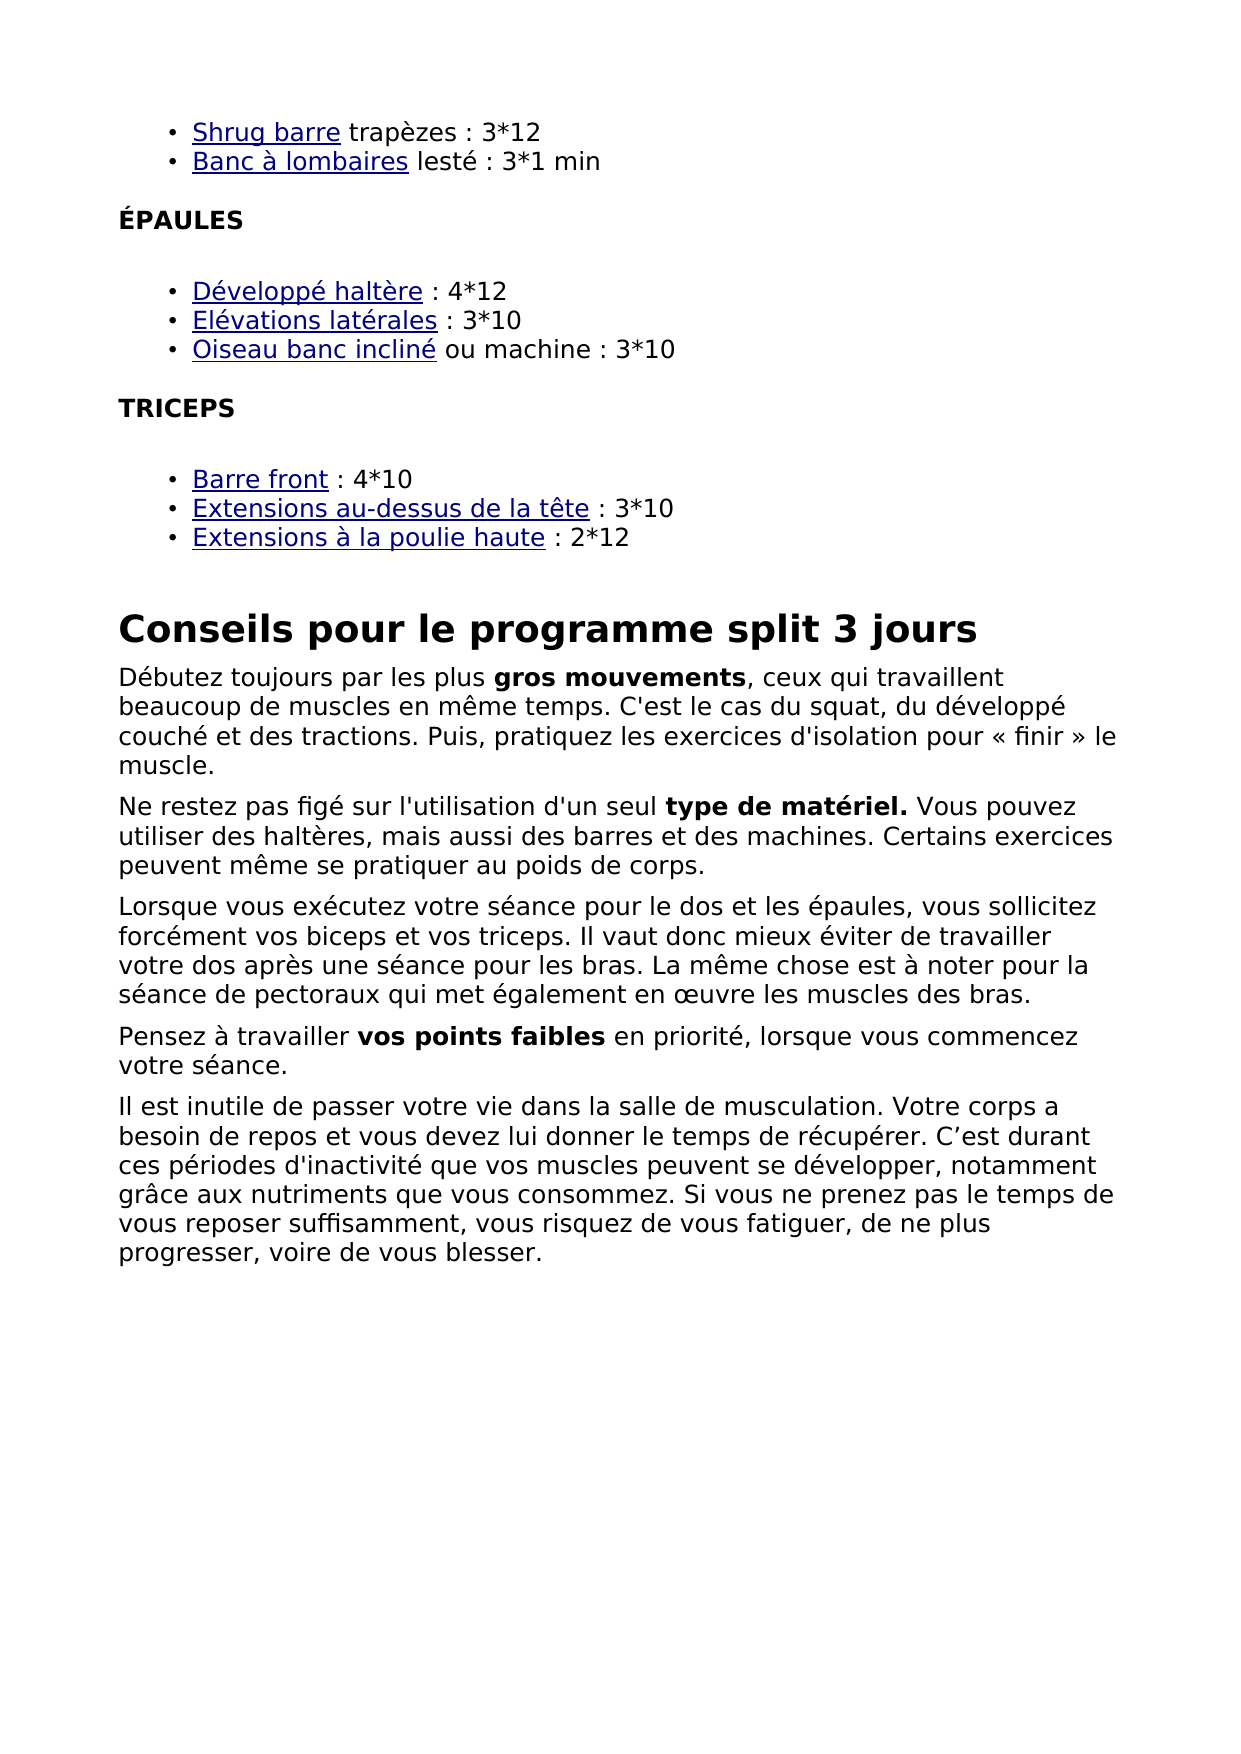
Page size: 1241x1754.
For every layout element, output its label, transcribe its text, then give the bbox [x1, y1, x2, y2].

list Oiseau banc incliné ou machine : 3*10 [177, 335, 1122, 364]
text Pensez à travailler vos points faibles en priorité, lorsque vous commencez votre séance. [118, 1022, 1122, 1080]
subtitle Conseils pour le programme split 3 jours [118, 607, 1122, 651]
list Elévations latérales : 3*10 [177, 306, 1122, 335]
list Extensions au-dessus de la tête : 3*10 [177, 494, 1122, 523]
text Débutez toujours par les plus gros mouvements, ceux qui travaillent beaucoup de muscles en même temps. C'est le cas du squat, du développé couché et des tractions. Puis, pratiquez les exercices d'isolation pour « finir » le muscle. [118, 663, 1122, 780]
text Il est inutile de passer votre vie dans la salle de musculation. Votre corps a besoin de repos et vous devez lui donner le temps de récupérer. C’est durant ces périodes d'inactivité que vos muscles peuvent se développer, notamment grâce aux nutriments que vous consommez. Si vous ne prenez pas le temps de vous reposer suffisamment, vous risquez de vous fatiguer, de ne plus progresser, voire de vous blesser. [118, 1092, 1122, 1267]
text Lorsque vous exécutez votre séance pour le dos et les épaules, vous sollicitez forcément vos biceps et vos triceps. Il vaut donc mieux éviter de travailler votre dos après une séance pour les bras. La même chose est à noter pour la séance de pectoraux qui met également en œuvre les muscles des bras. [118, 892, 1122, 1009]
text Ne restez pas figé sur l'utilisation d'un seul type de matériel. Vous pouvez utiliser des haltères, mais aussi des barres et des machines. Certains exercices peuvent même se pratiquer au poids de corps. [118, 792, 1122, 880]
list Barre front : 4*10 [177, 465, 1122, 494]
list Développé haltère : 4*12 [177, 277, 1122, 306]
text TRICEPS [118, 394, 1122, 423]
list Banc à lombaires lesté : 3*1 min [177, 147, 1122, 176]
text ÉPAULES [118, 206, 1122, 235]
list Extensions à la poulie haute : 2*12 [177, 523, 1122, 553]
list Shrug barre trapèzes : 3*12 [177, 118, 1122, 147]
